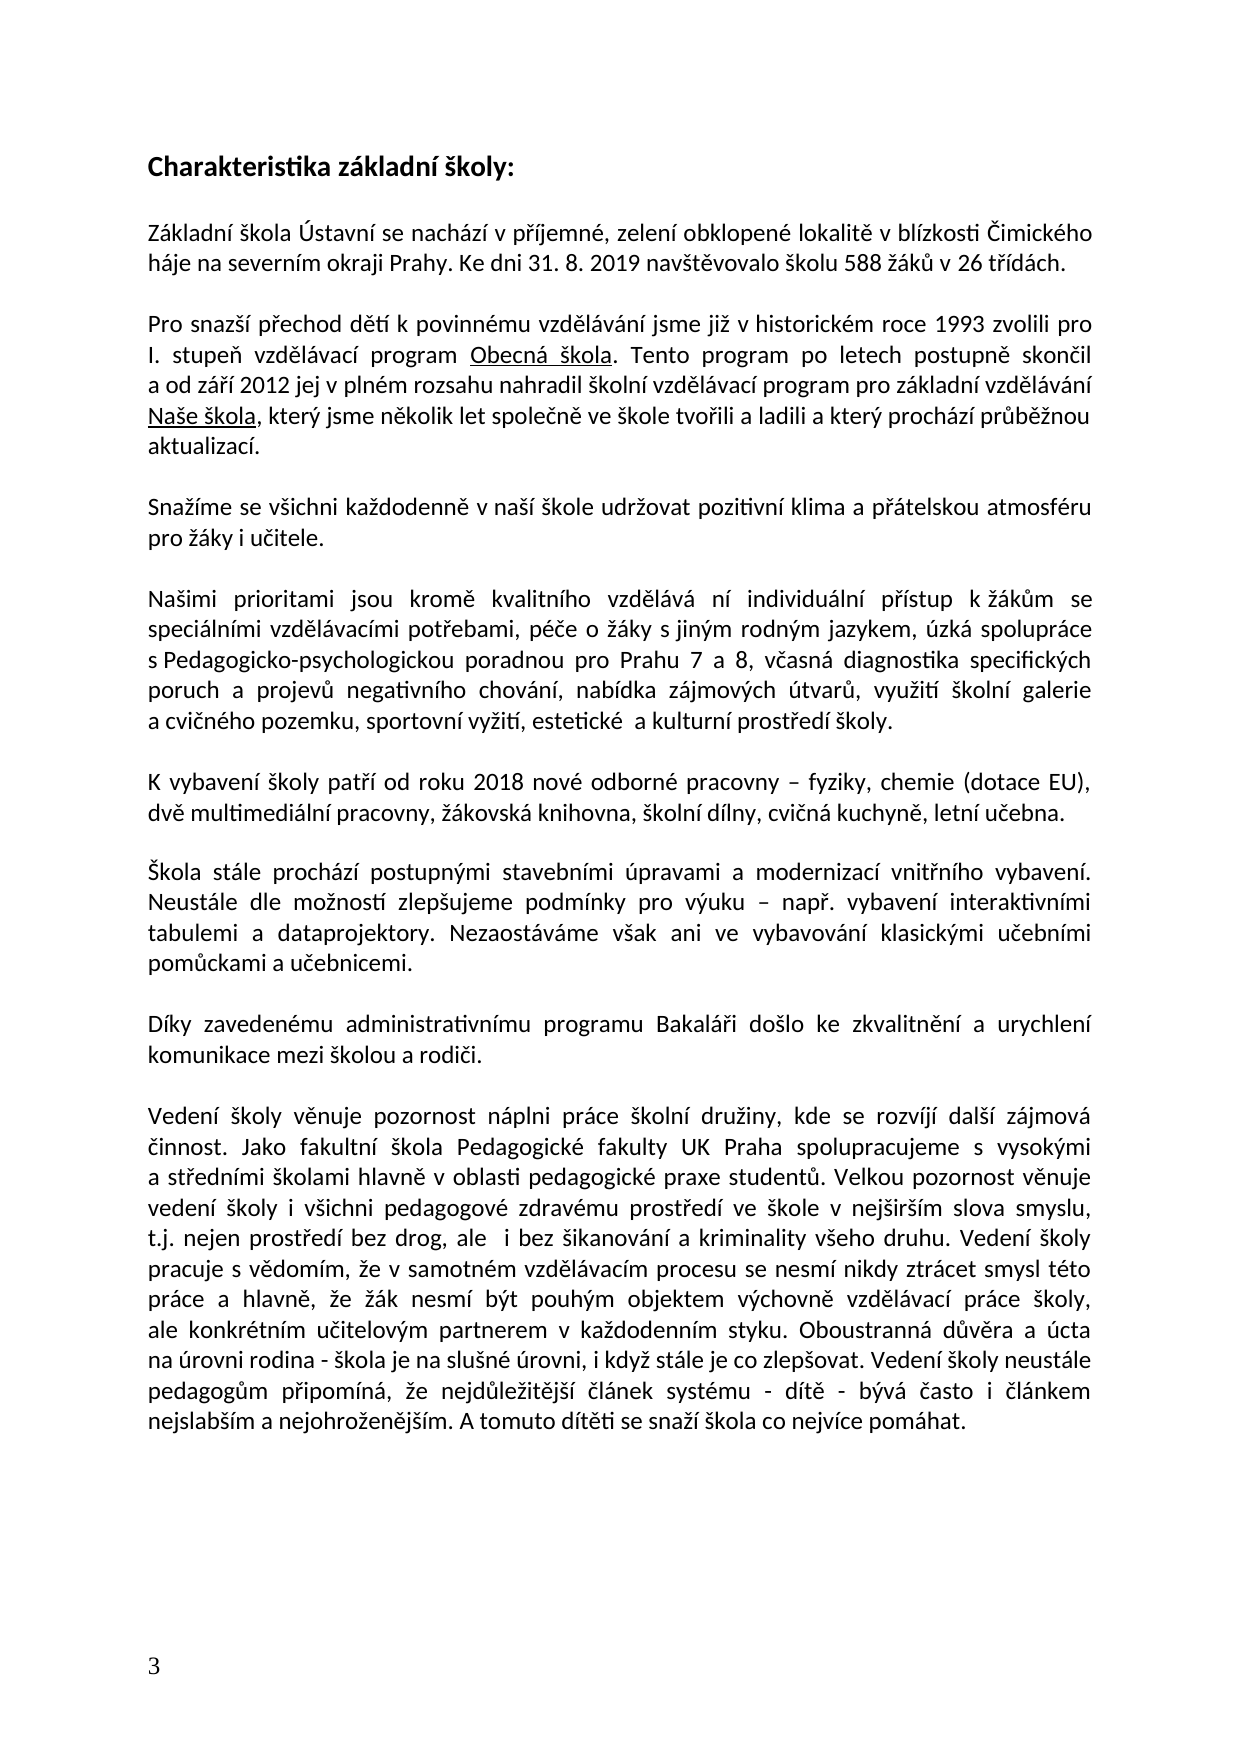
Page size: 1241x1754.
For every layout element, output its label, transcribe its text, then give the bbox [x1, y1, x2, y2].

text K vybavení školy patří od roku 2018 nové odborné pracovny – fyziky, chemie (dotace EU), dvě multimediální pracovny, žákovská knihovna, školní dílny, cvičná kuchyně, letní učebna. [148, 766, 1093, 827]
text Snažíme se všichni každodenně v naší škole udržovat pozitivní klima a přátelskou atmosféru pro žáky i učitele. [148, 491, 1093, 552]
text Našimi prioritami jsou kromě kvalitního vzdělává ní individuální přístup k žákům se speciálními vzdělávacími potřebami, péče o žáky s jiným rodným jazykem, úzká spolupráce s Pedagogicko-psychologickou poradnou pro Prahu 7 a 8, včasná diagnostika specifických poruch a projevů negativního chování, nabídka zájmových útvarů, využití školní galerie a cvičného pozemku, sportovní vyžití, estetické a kulturní prostředí školy. [148, 583, 1093, 736]
text Základní škola Ústavní se nachází v příjemné, zelení obklopené lokalitě v blízkosti Čimického háje na severním okraji Prahy. Ke dni 31. 8. 2019 navštěvovalo školu 588 žáků v 26 třídách. [148, 217, 1093, 278]
text Škola stále prochází postupnými stavebními úpravami a modernizací vnitřního vybavení. Neustále dle možností zlepšujeme podmínky pro výuku – např. vybavení interaktivními tabulemi a dataprojektory. Nezaostáváme však ani ve vybavování klasickými učebními pomůckami a učebnicemi. [148, 856, 1093, 978]
text Vedení školy věnuje pozornost náplni práce školní družiny, kde se rozvíjí další zájmová činnost. Jako fakultní škola Pedagogické fakulty UK Praha spolupracujeme s vysokými a středními školami hlavně v oblasti pedagogické praxe studentů. Velkou pozornost věnuje vedení školy i všichni pedagogové zdravému prostředí ve škole v nejširším slova smyslu, t.j. nejen prostředí bez drog, ale i bez šikanování a kriminality všeho druhu. Vedení školy pracuje s vědomím, že v samotném vzdělávacím procesu se nesmí nikdy ztrácet smysl této práce a hlavně, že žák nesmí být pouhým objektem výchovně vzdělávací práce školy, ale konkrétním učitelovým partnerem v každodenním styku. Oboustranná důvěra a úcta na úrovni rodina - škola je na slušné úrovni, i když stále je co zlepšovat. Vedení školy neustále pedagogům připomíná, že nejdůležitější článek systému - dítě - bývá často i článkem nejslabším a nejohroženějším. A tomuto dítěti se snaží škola co nejvíce pomáhat. [148, 1100, 1093, 1436]
subtitle Charakteristika základní školy: [148, 148, 1093, 183]
text Díky zavedenému administrativnímu programu Bakaláři došlo ke zkvalitnění a urychlení komunikace mezi školou a rodiči. [148, 1008, 1093, 1069]
text Pro snazší přechod dětí k povinnému vzdělávání jsme již v historickém roce 1993 zvolili pro I. stupeň vzdělávací program Obecná škola. Tento program po letech postupně skončil a od září 2012 jej v plném rozsahu nahradil školní vzdělávací program pro základní vzdělávání Naše škola, který jsme několik let společně ve škole tvořili a ladili a který prochází průběžnou aktualizací. [148, 308, 1093, 461]
